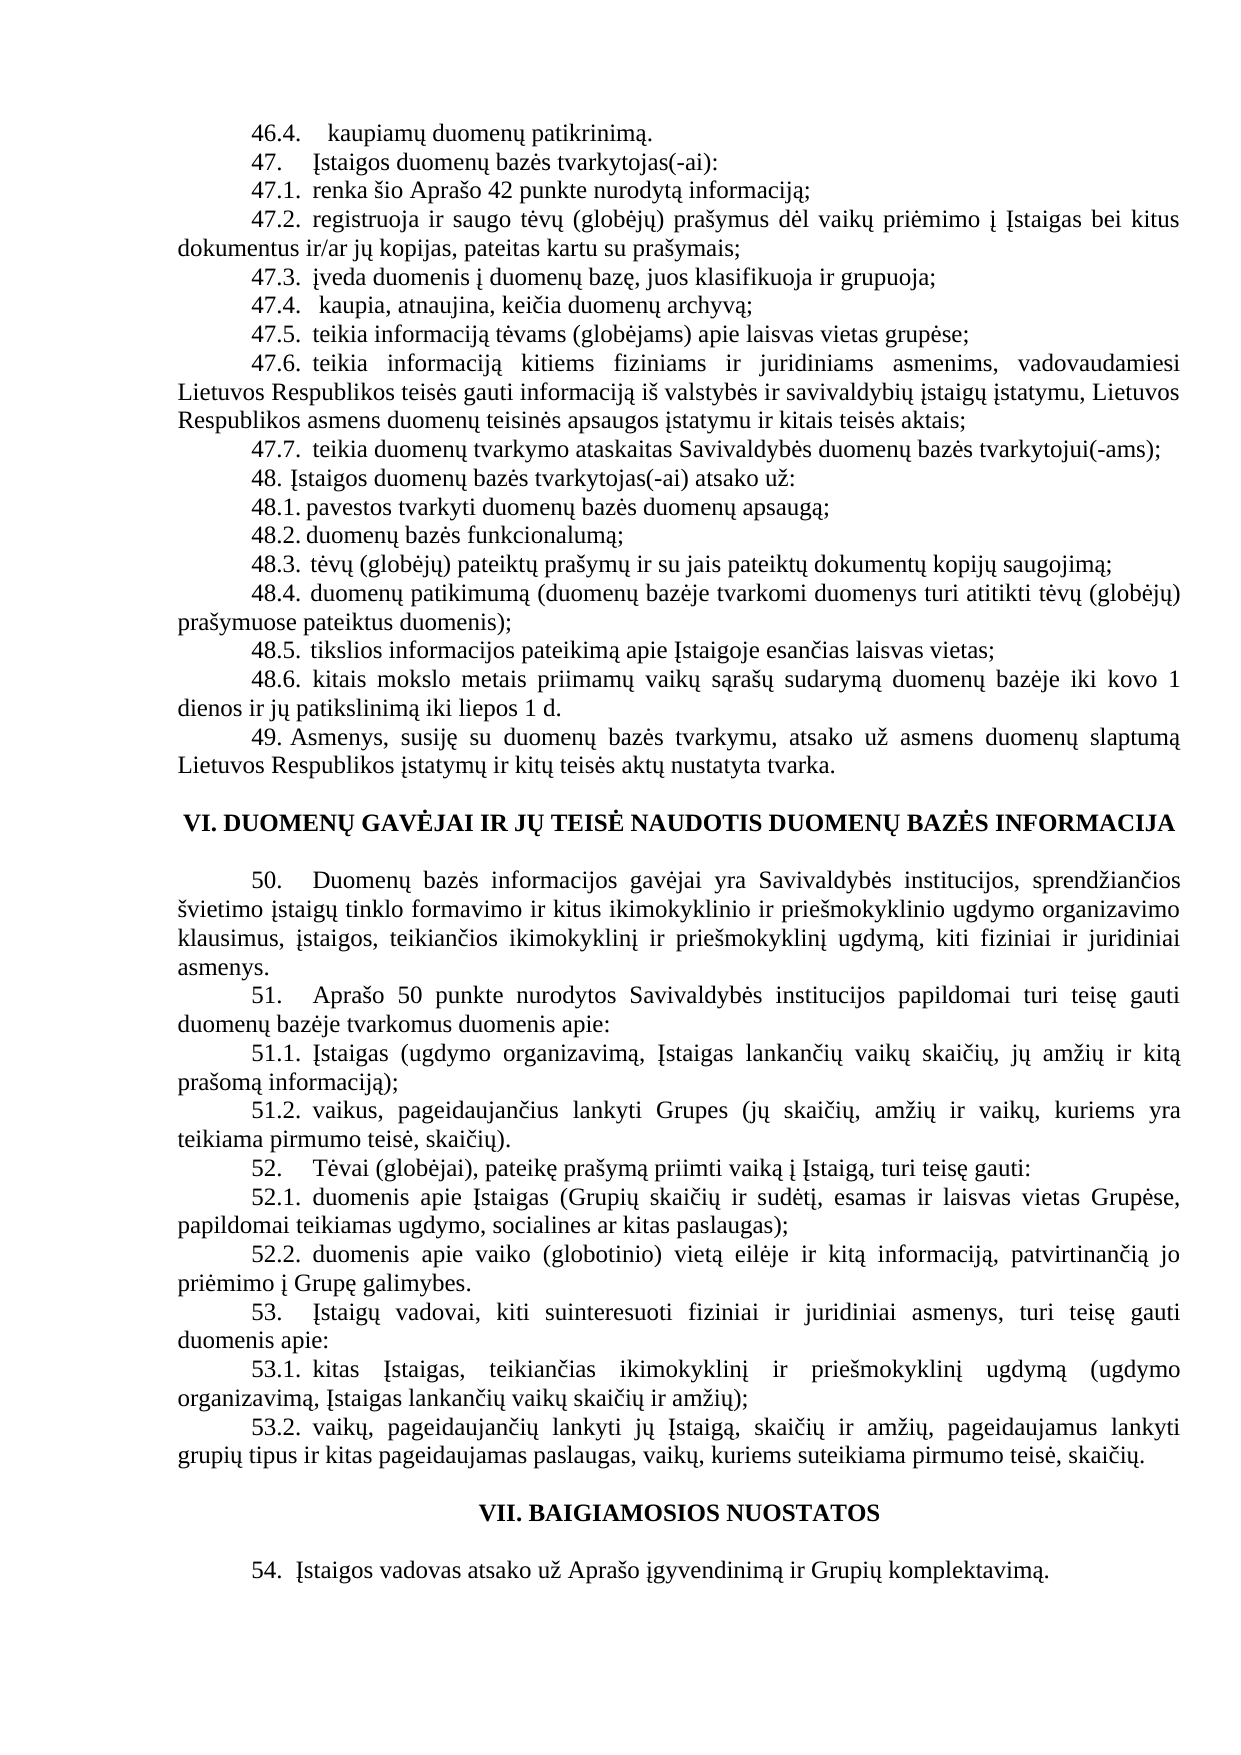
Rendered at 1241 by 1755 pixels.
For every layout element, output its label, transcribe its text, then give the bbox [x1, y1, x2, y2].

text VII. BAIGIAMOSIOS NUOSTATOS [177, 1498, 1181, 1527]
text 53.2. vaikų, pageidaujančių lankyti jų Įstaigą, skaičių ir amžių, pageidaujamus lankyti grupių tipus ir kitas pageidaujamas paslaugas, vaikų, kuriems suteikiama pirmumo teisė, skaičių. [177, 1412, 1181, 1469]
text 48.5. tikslios informacijos pateikimą apie Įstaigoje esančias laisvas vietas; [177, 636, 1181, 664]
text 52. Tėvai (globėjai), pateikę prašymą priimti vaiką į Įstaigą, turi teisę gauti: [177, 1153, 1181, 1182]
text 48.6. kitais mokslo metais priimamų vaikų sąrašų sudarymą duomenų bazėje iki kovo 1 dienos ir jų patikslinimą iki liepos 1 d. [177, 664, 1181, 722]
text 53.1. kitas Įstaigas, teikiančias ikimokyklinį ir priešmokyklinį ugdymą (ugdymo organizavimą, Įstaigas lankančių vaikų skaičių ir amžių); [177, 1354, 1181, 1412]
text 47.7. teikia duomenų tvarkymo ataskaitas Savivaldybės duomenų bazės tvarkytojui(-ams); [177, 434, 1181, 463]
text 47.4. kaupia, atnaujina, keičia duomenų archyvą; [177, 291, 1181, 319]
text 48.1. pavestos tvarkyti duomenų bazės duomenų apsaugą; [251, 492, 1181, 521]
text 47.2. registruoja ir saugo tėvų (globėjų) prašymus dėl vaikų priėmimo į Įstaigas bei kitus dokumentus ir/ar jų kopijas, pateitas kartu su prašymais; [177, 204, 1181, 262]
text 52.2. duomenis apie vaiko (globotinio) vietą eilėje ir kitą informaciją, patvirtinančią jo priėmimo į Grupę galimybes. [177, 1239, 1181, 1297]
text 49. Asmenys, susiję su duomenų bazės tvarkymu, atsako už asmens duomenų slaptumą Lietuvos Respublikos įstatymų ir kitų teisės aktų nustatyta tvarka. [177, 722, 1181, 779]
text 47.5. teikia informaciją tėvams (globėjams) apie laisvas vietas grupėse; [177, 319, 1181, 348]
text 46.4. kaupiamų duomenų patikrinimą. [177, 118, 1181, 147]
text 50. Duomenų bazės informacijos gavėjai yra Savivaldybės institucijos, sprendžiančios švietimo įstaigų tinklo formavimo ir kitus ikimokyklinio ir priešmokyklinio ugdymo organizavimo klausimus, įstaigos, teikiančios ikimokyklinį ir priešmokyklinį ugdymą, kiti fiziniai ir juridiniai asmenys. [177, 866, 1181, 981]
text 51.1. Įstaigas (ugdymo organizavimą, Įstaigas lankančių vaikų skaičių, jų amžių ir kitą prašomą informaciją); [177, 1038, 1181, 1096]
text 47.1. renka šio Aprašo 42 punkte nurodytą informaciją; [177, 176, 1181, 204]
text 48.2. duomenų bazės funkcionalumą; [251, 521, 1181, 549]
text 47.3. įveda duomenis į duomenų bazę, juos klasifikuoja ir grupuoja; [177, 262, 1181, 291]
text 48. Įstaigos duomenų bazės tvarkytojas(-ai) atsako už: [177, 463, 1181, 492]
text 48.3. tėvų (globėjų) pateiktų prašymų ir su jais pateiktų dokumentų kopijų saugojimą; [177, 549, 1181, 578]
text 47. Įstaigos duomenų bazės tvarkytojas(-ai): [177, 147, 1181, 176]
text 52.1. duomenis apie Įstaigas (Grupių skaičių ir sudėtį, esamas ir laisvas vietas Grupėse, papildomai teikiamas ugdymo, socialines ar kitas paslaugas); [177, 1182, 1181, 1239]
text 51.2. vaikus, pageidaujančius lankyti Grupes (jų skaičių, amžių ir vaikų, kuriems yra teikiama pirmumo teisė, skaičių). [177, 1096, 1181, 1153]
text VI. DUOMENŲ GAVĖJAI IR JŲ TEISĖ NAUDOTIS DUOMENŲ BAZĖS INFORMACIJA [177, 808, 1181, 837]
text 47.6. teikia informaciją kitiems fiziniams ir juridiniams asmenims, vadovaudamiesi Lietuvos Respublikos teisės gauti informaciją iš valstybės ir savivaldybių įstaigų įstatymu, Lietuvos Respublikos asmens duomenų teisinės apsaugos įstatymu ir kitais teisės aktais; [177, 348, 1181, 434]
text 48.4. duomenų patikimumą (duomenų bazėje tvarkomi duomenys turi atitikti tėvų (globėjų) prašymuose pateiktus duomenis); [177, 578, 1181, 636]
text 51. Aprašo 50 punkte nurodytos Savivaldybės institucijos papildomai turi teisę gauti duomenų bazėje tvarkomus duomenis apie: [177, 981, 1181, 1038]
text 53. Įstaigų vadovai, kiti suinteresuoti fiziniai ir juridiniai asmenys, turi teisę gauti duomenis apie: [177, 1297, 1181, 1354]
text 54. Įstaigos vadovas atsako už Aprašo įgyvendinimą ir Grupių komplektavimą. [177, 1556, 1181, 1584]
